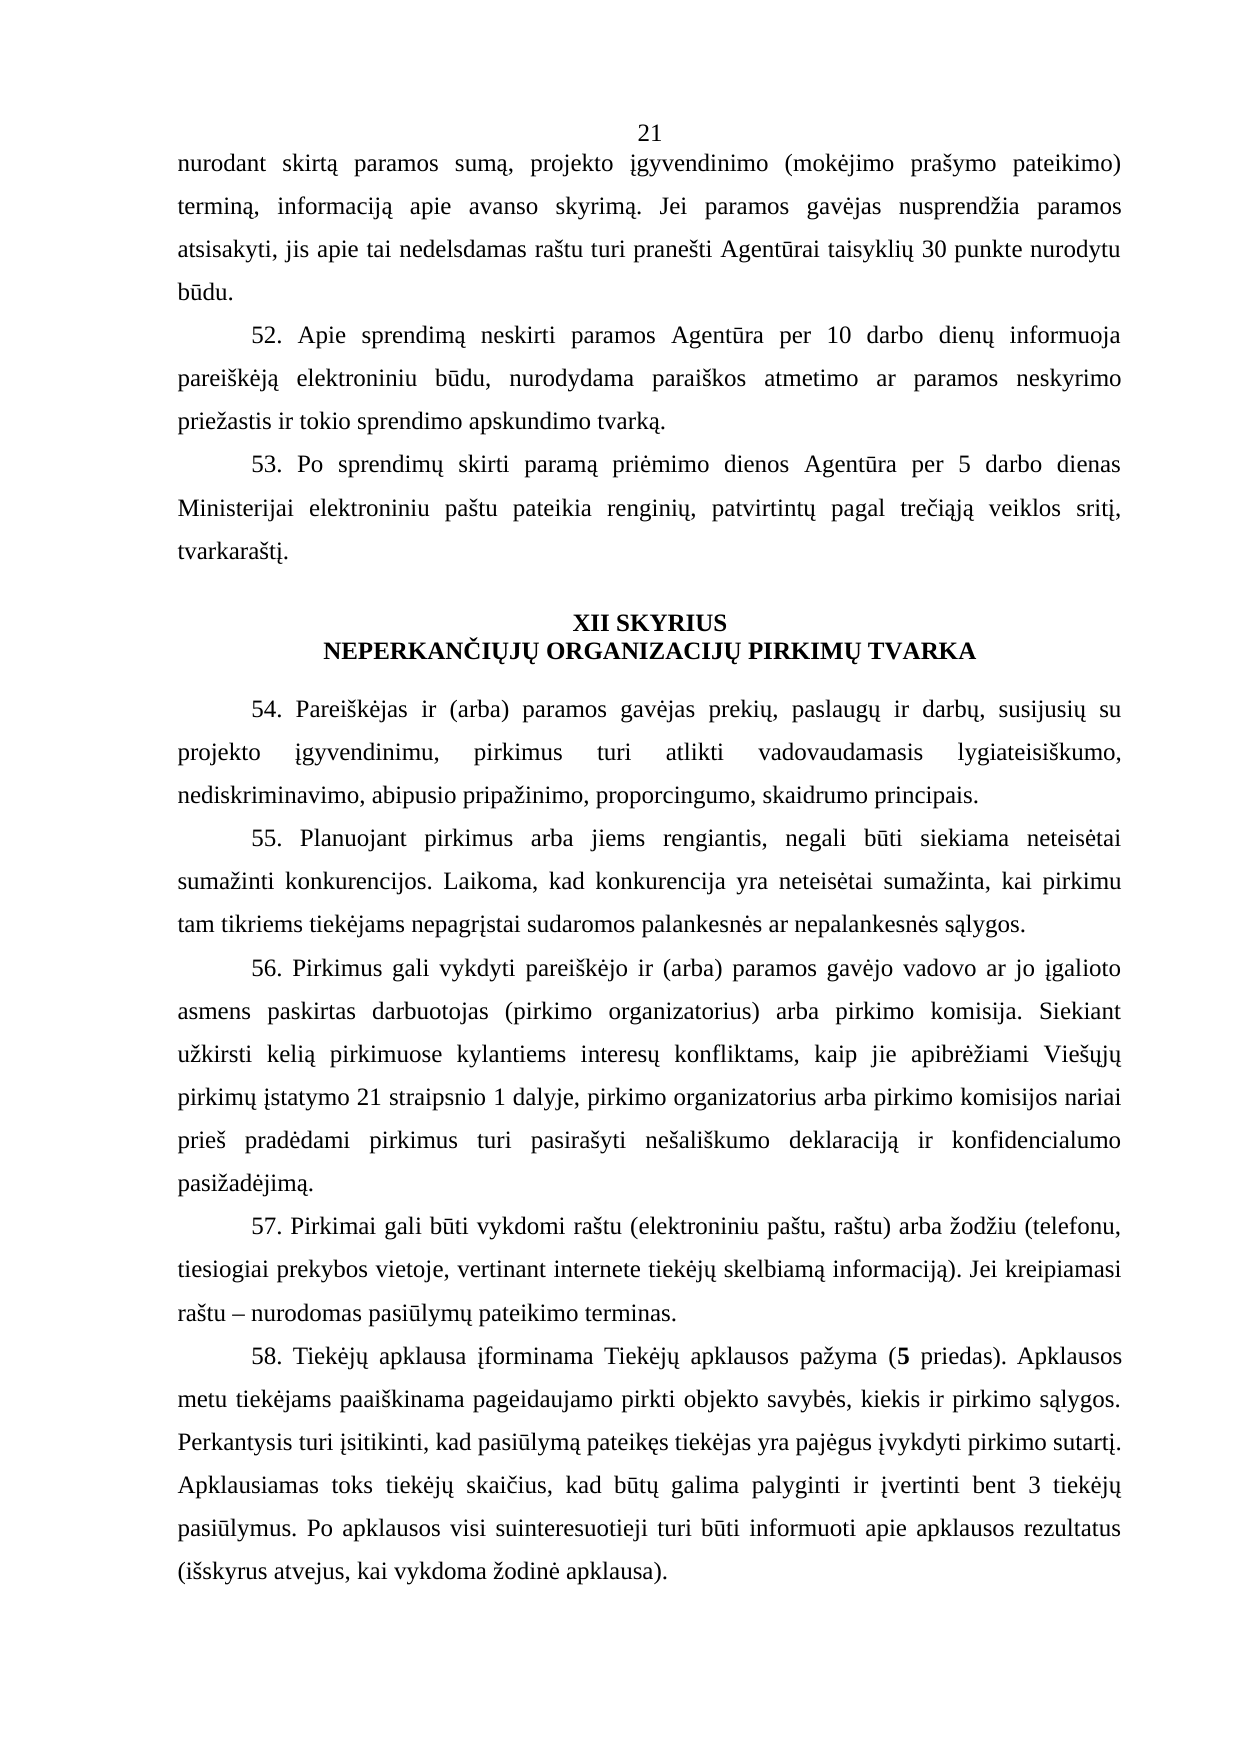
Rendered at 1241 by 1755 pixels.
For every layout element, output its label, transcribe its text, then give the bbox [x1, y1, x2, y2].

text 54. Pareiškėjas ir (arba) paramos gavėjas prekių, paslaugų ir darbų, susijusių su projekto įgyvendinimu, pirkimus turi atlikti vadovaudamasis lygiateisiškumo, nediskriminavimo, abipusio pripažinimo, proporcingumo, skaidrumo principais. [177, 694, 1122, 809]
text 56. Pirkimus gali vykdyti pareiškėjo ir (arba) paramos gavėjo vadovo ar jo įgalioto asmens paskirtas darbuotojas (pirkimo organizatorius) arba pirkimo komisija. Siekiant užkirsti kelią pirkimuose kylantiems interesų konfliktams, kaip jie apibrėžiami Viešųjų pirkimų įstatymo 21 straipsnio 1 dalyje, pirkimo organizatorius arba pirkimo komisijos nariai prieš pradėdami pirkimus turi pasirašyti nešališkumo deklaraciją ir konfidencialumo pasižadėjimą. [177, 953, 1122, 1197]
text 52. Apie sprendimą neskirti paramos Agentūra per 10 darbo dienų informuoja pareiškėją elektroniniu būdu, nurodydama paraiškos atmetimo ar paramos neskyrimo priežastis ir tokio sprendimo apskundimo tvarką. [177, 320, 1122, 435]
text NEPERKANČIŲJŲ ORGANIZACIJŲ PIRKIMŲ TVARKA [177, 636, 1122, 665]
text nurodant skirtą paramos sumą, projekto įgyvendinimo (mokėjimo prašymo pateikimo) terminą, informaciją apie avanso skyrimą. Jei paramos gavėjas nusprendžia paramos atsisakyti, jis apie tai nedelsdamas raštu turi pranešti Agentūrai taisyklių 30 punkte nurodytu būdu. [177, 148, 1122, 306]
text 58. Tiekėjų apklausa įforminama Tiekėjų apklausos pažyma (5 priedas). Apklausos metu tiekėjams paaiškinama pageidaujamo pirkti objekto savybės, kiekis ir pirkimo sąlygos. Perkantysis turi įsitikinti, kad pasiūlymą pateikęs tiekėjas yra pajėgus įvykdyti pirkimo sutartį. Apklausiamas toks tiekėjų skaičius, kad būtų galima palyginti ir įvertinti bent 3 tiekėjų pasiūlymus. Po apklausos visi suinteresuotieji turi būti informuoti apie apklausos rezultatus (išskyrus atvejus, kai vykdoma žodinė apklausa). [177, 1341, 1122, 1585]
text 53. Po sprendimų skirti paramą priėmimo dienos Agentūra per 5 darbo dienas Ministerijai elektroniniu paštu pateikia renginių, patvirtintų pagal trečiąją veiklos sritį, tvarkaraštį. [177, 449, 1122, 564]
text 55. Planuojant pirkimus arba jiems rengiantis, negali būti siekiama neteisėtai sumažinti konkurencijos. Laikoma, kad konkurencija yra neteisėtai sumažinta, kai pirkimu tam tikriems tiekėjams nepagrįstai sudaromos palankesnės ar nepalankesnės sąlygos. [177, 823, 1122, 938]
text XII SKYRIUS [177, 608, 1122, 636]
text 57. Pirkimai gali būti vykdomi raštu (elektroniniu paštu, raštu) arba žodžiu (telefonu, tiesiogiai prekybos vietoje, vertinant internete tiekėjų skelbiamą informaciją). Jei kreipiamasi raštu – nurodomas pasiūlymų pateikimo terminas. [177, 1211, 1122, 1326]
